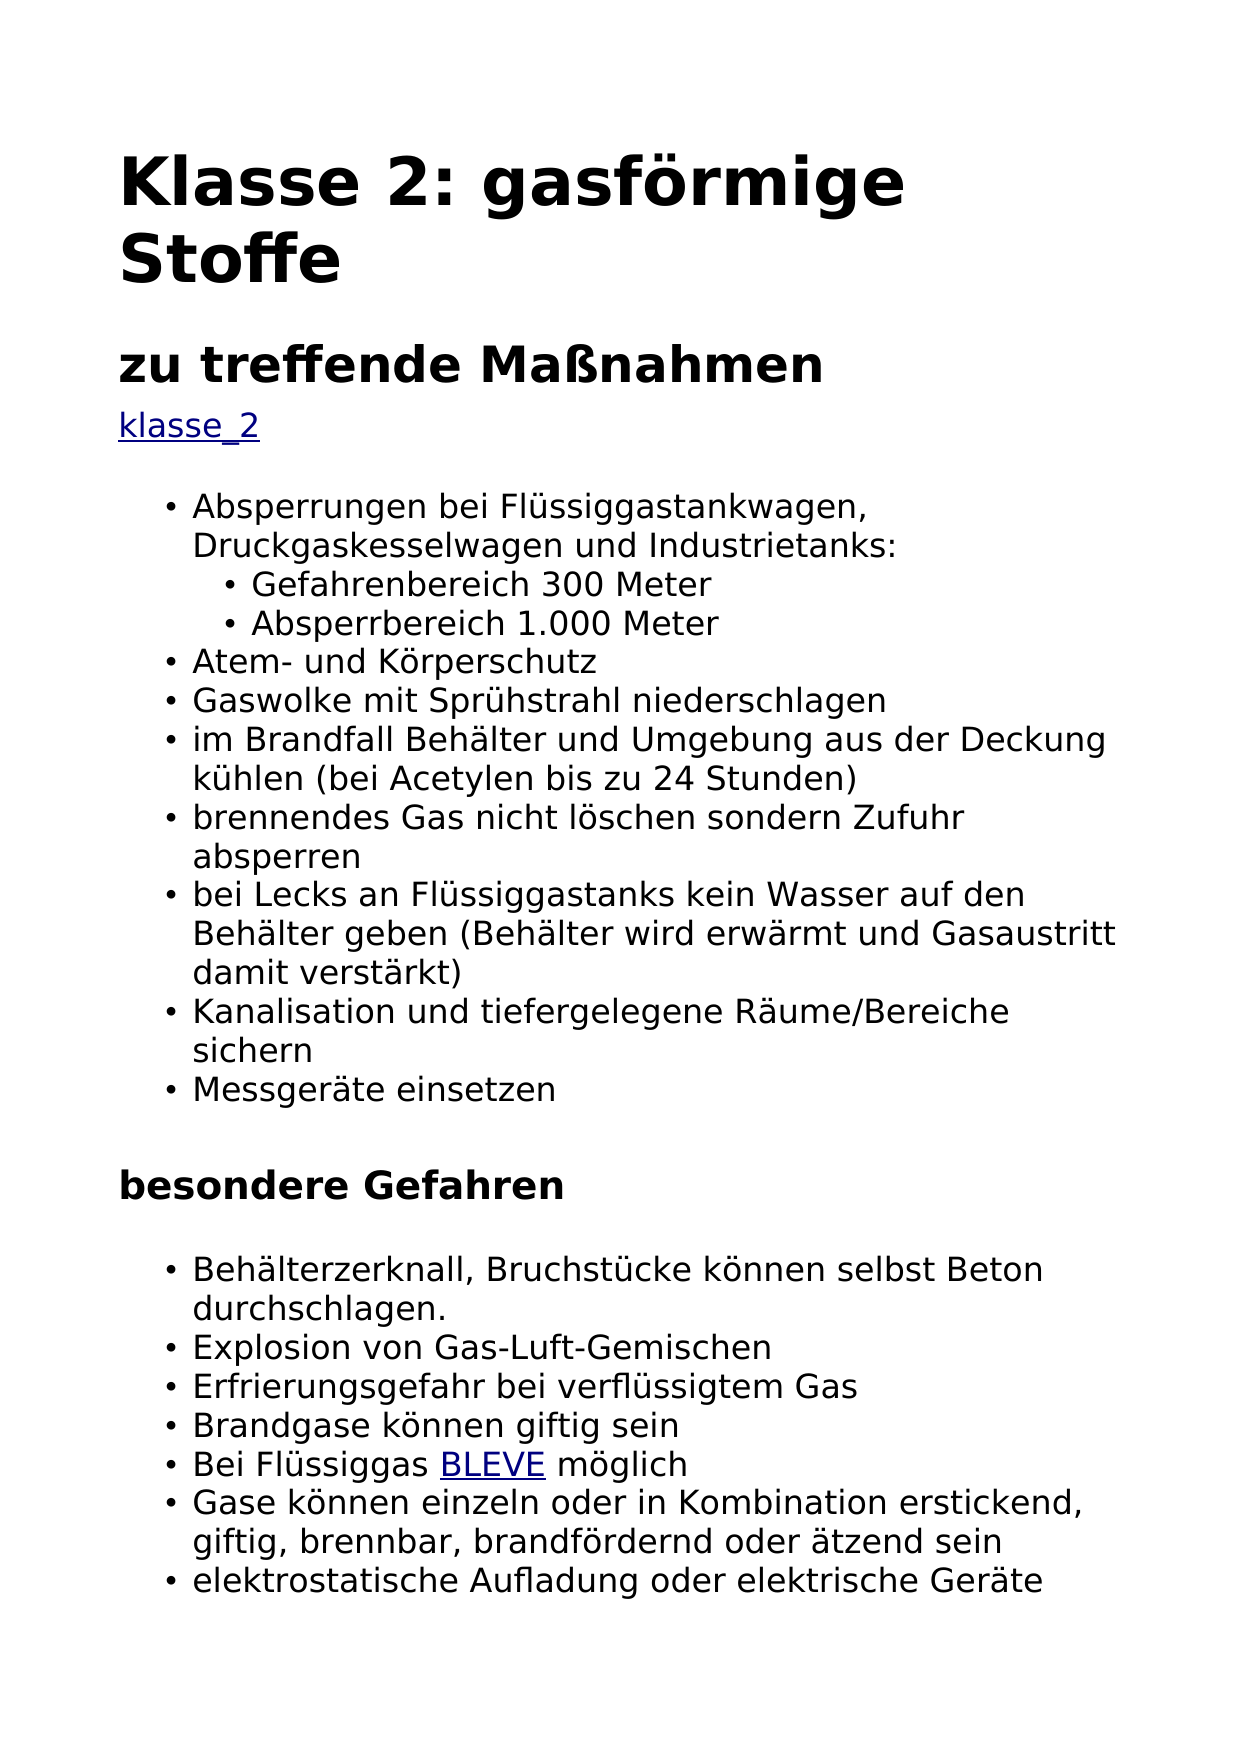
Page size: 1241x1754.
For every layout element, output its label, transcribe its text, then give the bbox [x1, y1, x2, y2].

list im Brandfall Behälter und Umgebung aus der Deckung kühlen (bei Acetylen bis zu 24 Stunden) [177, 721, 1122, 798]
subtitle zu treffende Maßnahmen [118, 336, 1122, 394]
list Gase können einzeln oder in Kombination erstickend, giftig, brennbar, brandfördernd oder ätzend sein [177, 1484, 1122, 1562]
list Kanalisation und tiefergelegene Räume/Bereiche sichern [177, 992, 1122, 1070]
list Atem- und Körperschutz [177, 643, 1122, 682]
list Gaswolke mit Sprühstrahl niederschlagen [177, 682, 1122, 721]
list Absperrbereich 1.000 Meter [236, 604, 1122, 643]
list Absperrungen bei Flüssiggastankwagen, Druckgaskesselwagen und Industrietanks: [177, 487, 1122, 565]
list Messgeräte einsetzen [177, 1070, 1122, 1109]
list brennendes Gas nicht löschen sondern Zufuhr absperren [177, 798, 1122, 876]
subtitle Klasse 2: gasförmige Stoffe [118, 143, 1122, 298]
list Behälterzerknall, Bruchstücke können selbst Beton durchschlagen. [177, 1251, 1122, 1328]
text klasse_2 [118, 407, 1122, 445]
list Gefahrenbereich 300 Meter [236, 565, 1122, 604]
list Erfrierungsgefahr bei verflüssigtem Gas [177, 1367, 1122, 1406]
list bei Lecks an Flüssiggastanks kein Wasser auf den Behälter geben (Behälter wird erwärmt und Gasaustritt damit verstärkt) [177, 876, 1122, 992]
list Bei Flüssiggas BLEVE möglich [177, 1445, 1122, 1484]
subtitle besondere Gefahren [118, 1163, 1122, 1209]
list elektrostatische Aufladung oder elektrische Geräte [177, 1562, 1122, 1600]
list Brandgase können giftig sein [177, 1406, 1122, 1445]
list Explosion von Gas-Luft-Gemischen [177, 1328, 1122, 1367]
